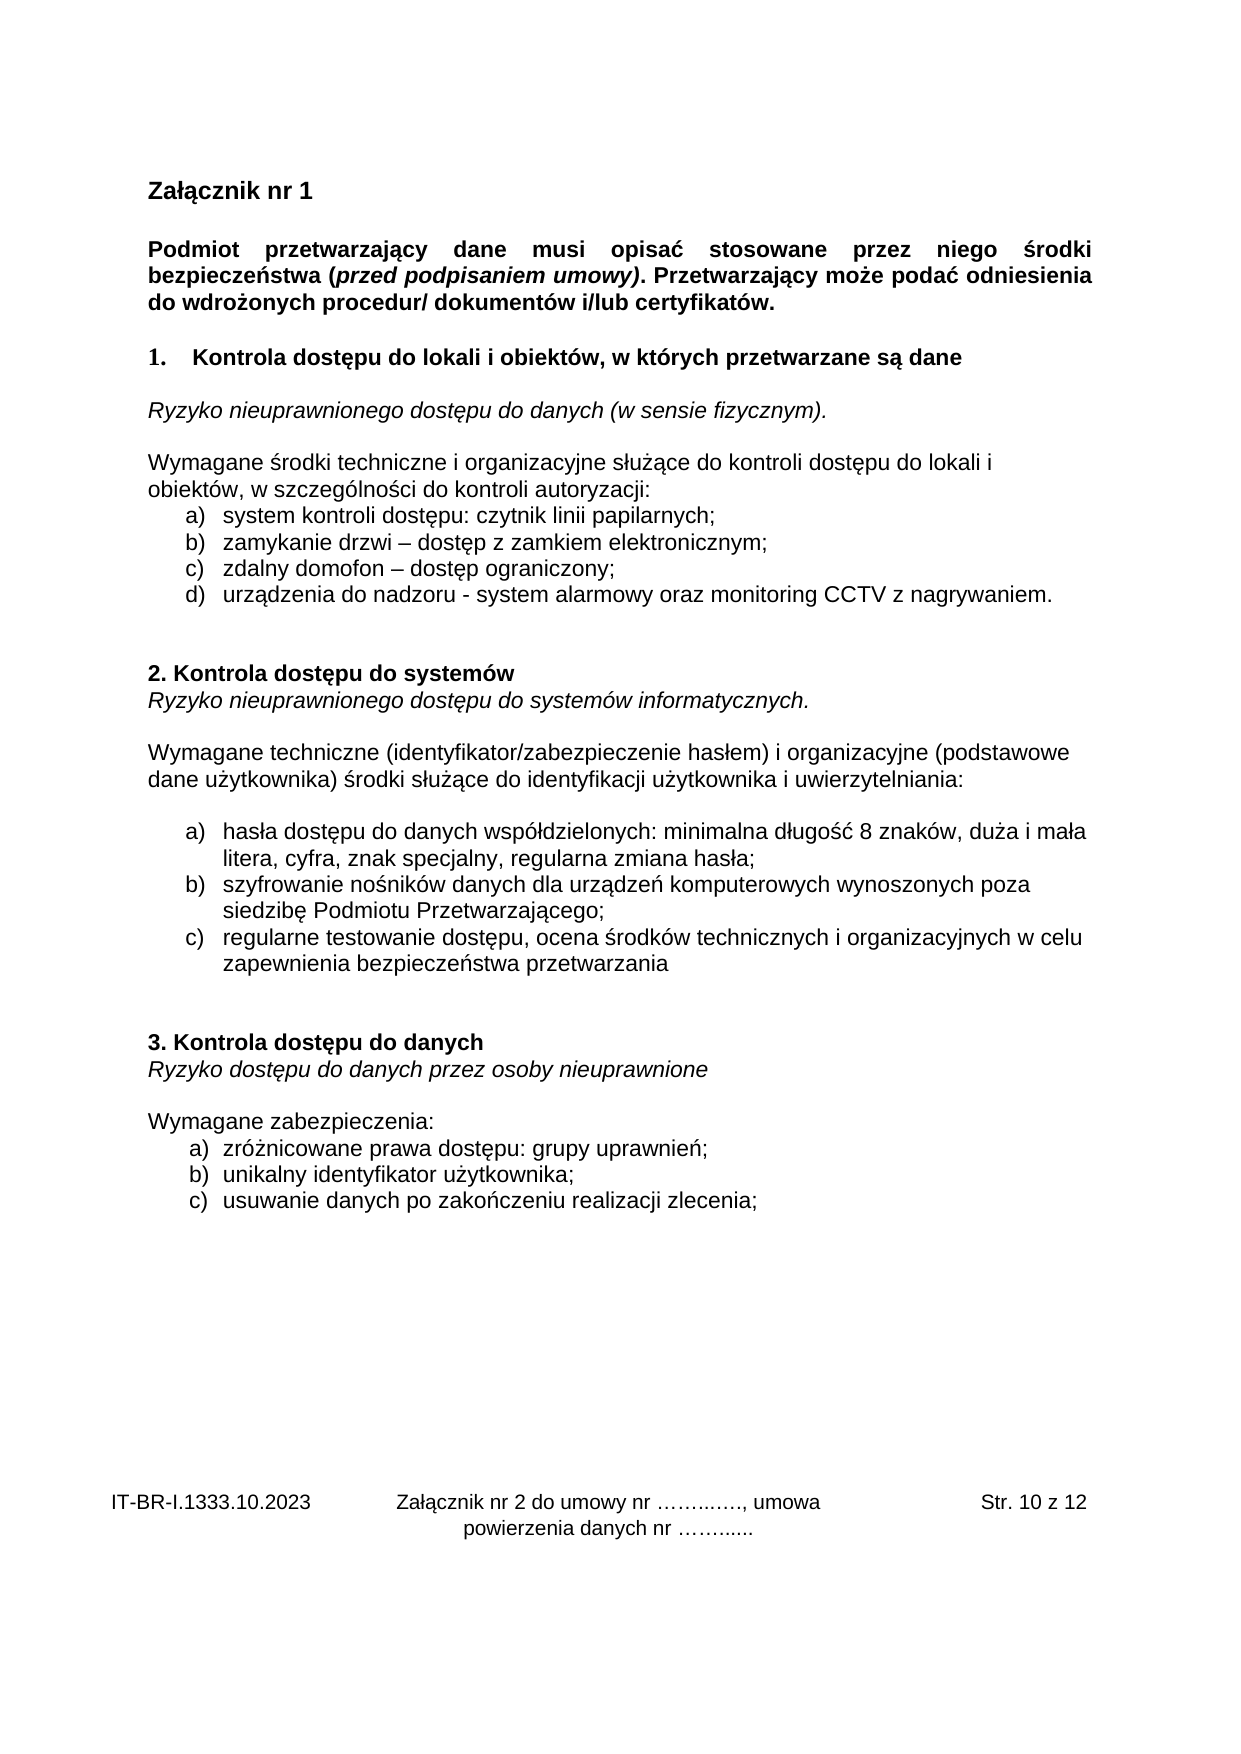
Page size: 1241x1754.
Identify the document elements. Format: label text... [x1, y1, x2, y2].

list Kontrola dostępu do lokali i obiektów, w których przetwarzane są dane [148, 342, 1093, 370]
text Ryzyko nieuprawnionego dostępu do danych (w sensie fizycznym). [148, 397, 1093, 423]
list zdalny domofon – dostęp ograniczony; [185, 555, 1093, 581]
list zróżnicowane prawa dostępu: grupy uprawnień; [148, 1134, 1093, 1161]
text Wymagane techniczne (identyfikator/zabezpieczenie hasłem) i organizacyjne (podstawowe dane użytkownika) środki służące do identyfikacji użytkownika i uwierzytelniania: [148, 739, 1093, 792]
text Ryzyko nieuprawnionego dostępu do systemów informatycznych. [148, 687, 1093, 713]
list Ryzyko dostępu do danych przez osoby nieuprawnione [148, 1056, 1093, 1082]
text Wymagane zabezpieczenia: [148, 1108, 1093, 1134]
text Podmiot przetwarzający dane musi opisać stosowane przez niego środki bezpieczeństwa (przed podpisaniem umowy). Przetwarzający może podać odniesienia do wdrożonych procedur/ dokumentów i/lub certyfikatów. [148, 236, 1093, 315]
text 2. Kontrola dostępu do systemów [148, 660, 1093, 687]
list system kontroli dostępu: czytnik linii papilarnych; [185, 502, 1093, 528]
list urządzenia do nadzoru - system alarmowy oraz monitoring CCTV z nagrywaniem. [185, 581, 1093, 607]
text Wymagane środki techniczne i organizacyjne służące do kontroli dostępu do lokali i obiektów, w szczególności do kontroli autoryzacji: [148, 449, 1093, 502]
list hasła dostępu do danych współdzielonych: minimalna długość 8 znaków, duża i mała litera, cyfra, znak specjalny, regularna zmiana hasła; [185, 818, 1093, 871]
list usuwanie danych po zakończeniu realizacji zlecenia; [148, 1187, 1093, 1214]
list unikalny identyfikator użytkownika; [148, 1161, 1093, 1187]
list regularne testowanie dostępu, ocena środków technicznych i organizacyjnych w celu zapewnienia bezpieczeństwa przetwarzania [185, 924, 1093, 976]
list szyfrowanie nośników danych dla urządzeń komputerowych wynoszonych poza siedzibę Podmiotu Przetwarzającego; [185, 871, 1093, 924]
list 3. Kontrola dostępu do danych [148, 1029, 1093, 1056]
text Załącznik nr 1 [148, 176, 1093, 205]
list zamykanie drzwi – dostęp z zamkiem elektronicznym; [185, 528, 1093, 555]
